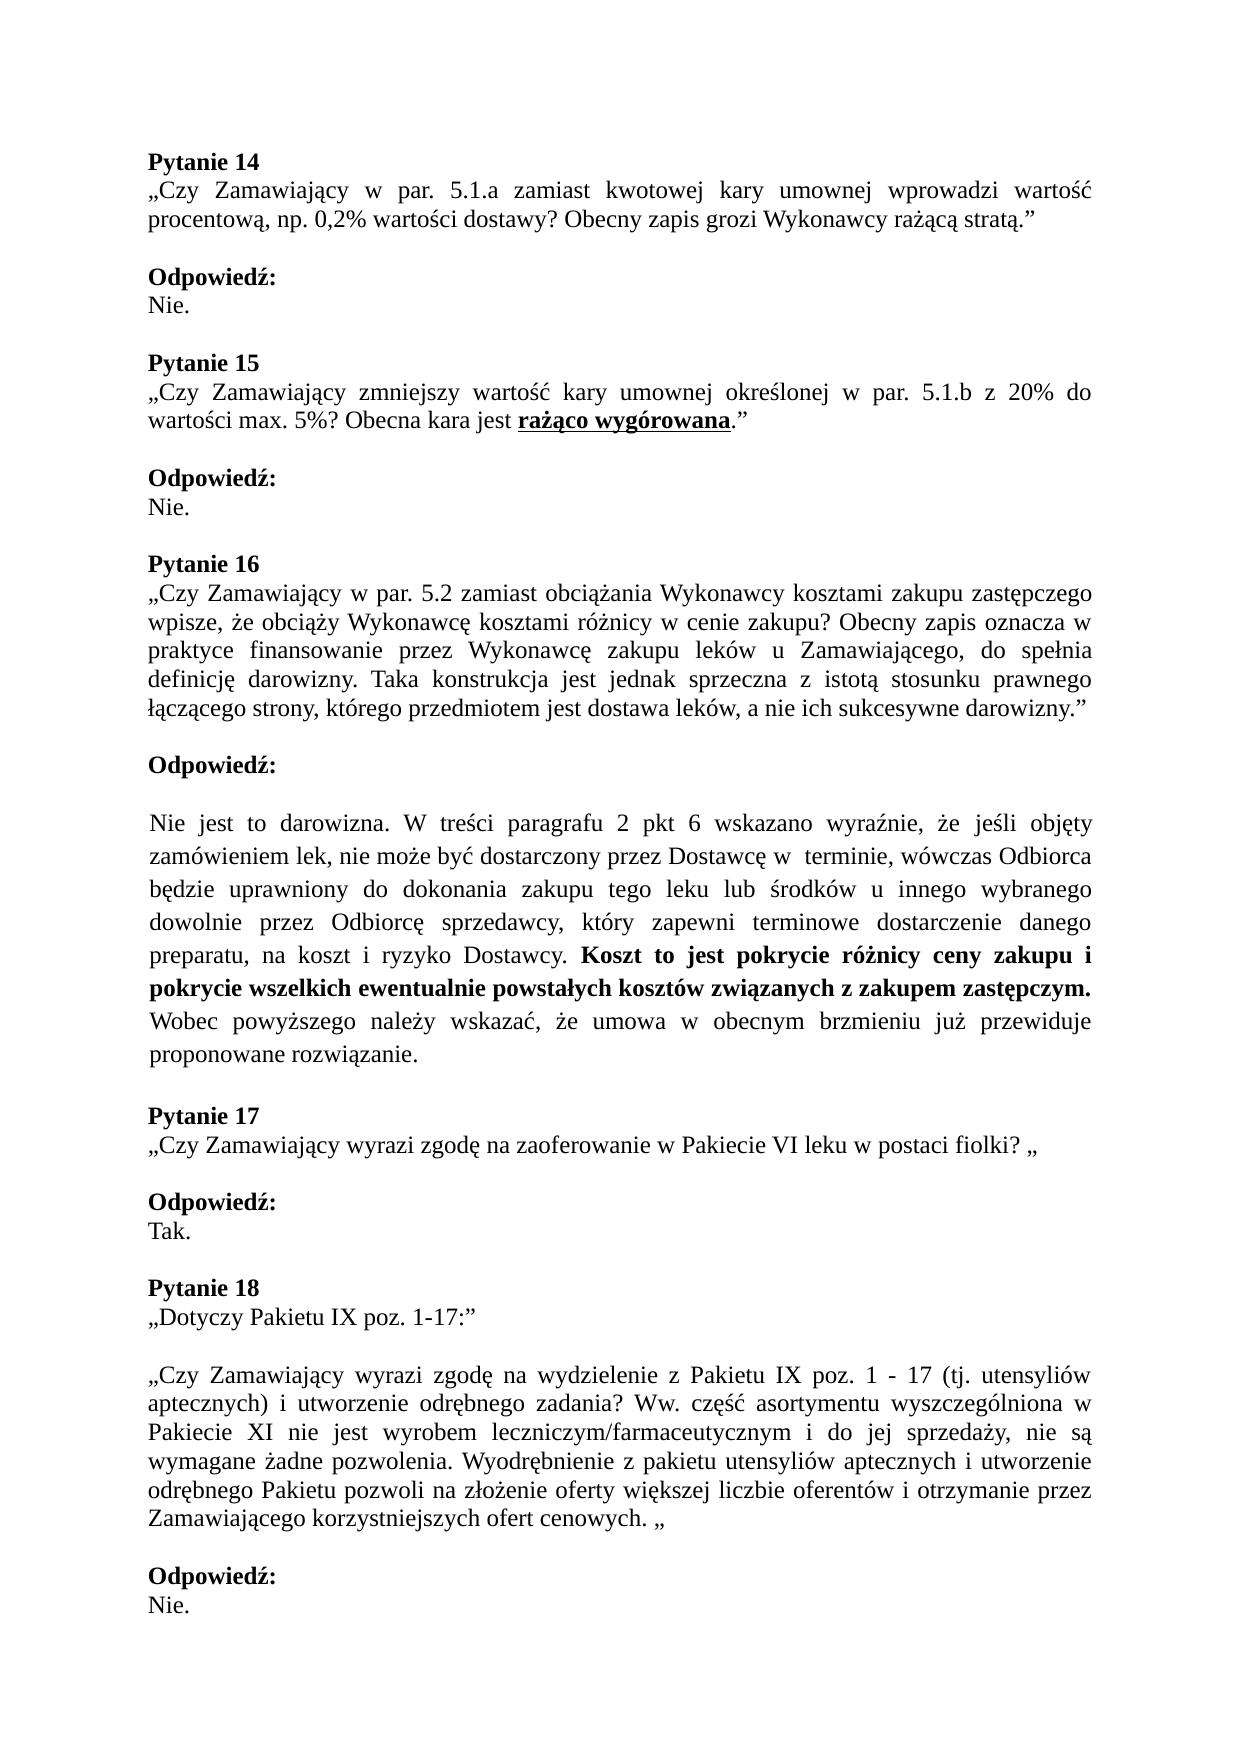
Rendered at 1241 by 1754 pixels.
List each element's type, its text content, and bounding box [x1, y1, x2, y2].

text „Czy Zamawiający w par. 5.2 zamiast obciążania Wykonawcy kosztami zakupu zastępczego wpisze, że obciąży Wykonawcę kosztami różnicy w cenie zakupu? Obecny zapis oznacza w praktyce finansowanie przez Wykonawcę zakupu leków u Zamawiającego, do spełnia definicję darowizny. Taka konstrukcja jest jednak sprzeczna z istotą stosunku prawnego łączącego strony, którego przedmiotem jest dostawa leków, a nie ich sukcesywne darowizny.” [148, 578, 1093, 722]
text „Dotyczy Pakietu IX poz. 1-17:” [148, 1302, 1093, 1331]
text Nie. [148, 1590, 1093, 1618]
text „Czy Zamawiający zmniejszy wartość kary umownej określonej w par. 5.1.b z 20% do wartości max. 5%? Obecna kara jest rażąco wygórowana.” [148, 377, 1093, 434]
text Pytanie 18 [148, 1273, 1093, 1302]
list Nie jest to darowizna. W treści paragrafu 2 pkt 6 wskazano wyraźnie, że jeśli objęty zamówieniem lek, nie może być dostarczony przez Dostawcę w terminie, wówczas Odbiorca będzie uprawniony do dokonania zakupu tego leku lub środków u innego wybranego dowolnie przez Odbiorcę sprzedawcy, który zapewni terminowe dostarczenie danego preparatu, na koszt i ryzyko Dostawcy. Koszt to jest pokrycie różnicy ceny zakupu i pokrycie wszelkich ewentualnie powstałych kosztów związanych z zakupem zastępczym. Wobec powyższego należy wskazać, że umowa w obecnym brzmieniu już przewiduje proponowane rozwiązanie. [112, 808, 1093, 1068]
text Tak. [148, 1216, 1093, 1245]
text „Czy Zamawiający wyrazi zgodę na wydzielenie z Pakietu IX poz. 1 - 17 (tj. utensyliów aptecznych) i utworzenie odrębnego zadania? Ww. część asortymentu wyszczególniona w Pakiecie XI nie jest wyrobem leczniczym/farmaceutycznym i do jej sprzedaży, nie są wymagane żadne pozwolenia. Wyodrębnienie z pakietu utensyliów aptecznych i utworzenie odrębnego Pakietu pozwoli na złożenie oferty większej liczbie oferentów i otrzymanie przez Zamawiającego korzystniejszych ofert cenowych. „ [148, 1360, 1093, 1532]
text Pytanie 17 [148, 1101, 1093, 1130]
text Odpowiedź: [148, 751, 1093, 779]
text „Czy Zamawiający w par. 5.1.a zamiast kwotowej kary umownej wprowadzi wartość procentową, np. 0,2% wartości dostawy? Obecny zapis grozi Wykonawcy rażącą stratą.” [148, 176, 1093, 233]
text Odpowiedź: [148, 1561, 1093, 1590]
text Pytanie 16 [148, 549, 1093, 578]
text Pytanie 15 [148, 348, 1093, 377]
text Odpowiedź: [148, 262, 1093, 291]
text „Czy Zamawiający wyrazi zgodę na zaoferowanie w Pakiecie VI leku w postaci fiolki? „ [148, 1130, 1093, 1158]
text Odpowiedź: [148, 1187, 1093, 1216]
text Nie. [148, 492, 1093, 521]
text Pytanie 14 [148, 147, 1093, 176]
text Nie. [148, 291, 1093, 319]
text Odpowiedź: [148, 463, 1093, 492]
